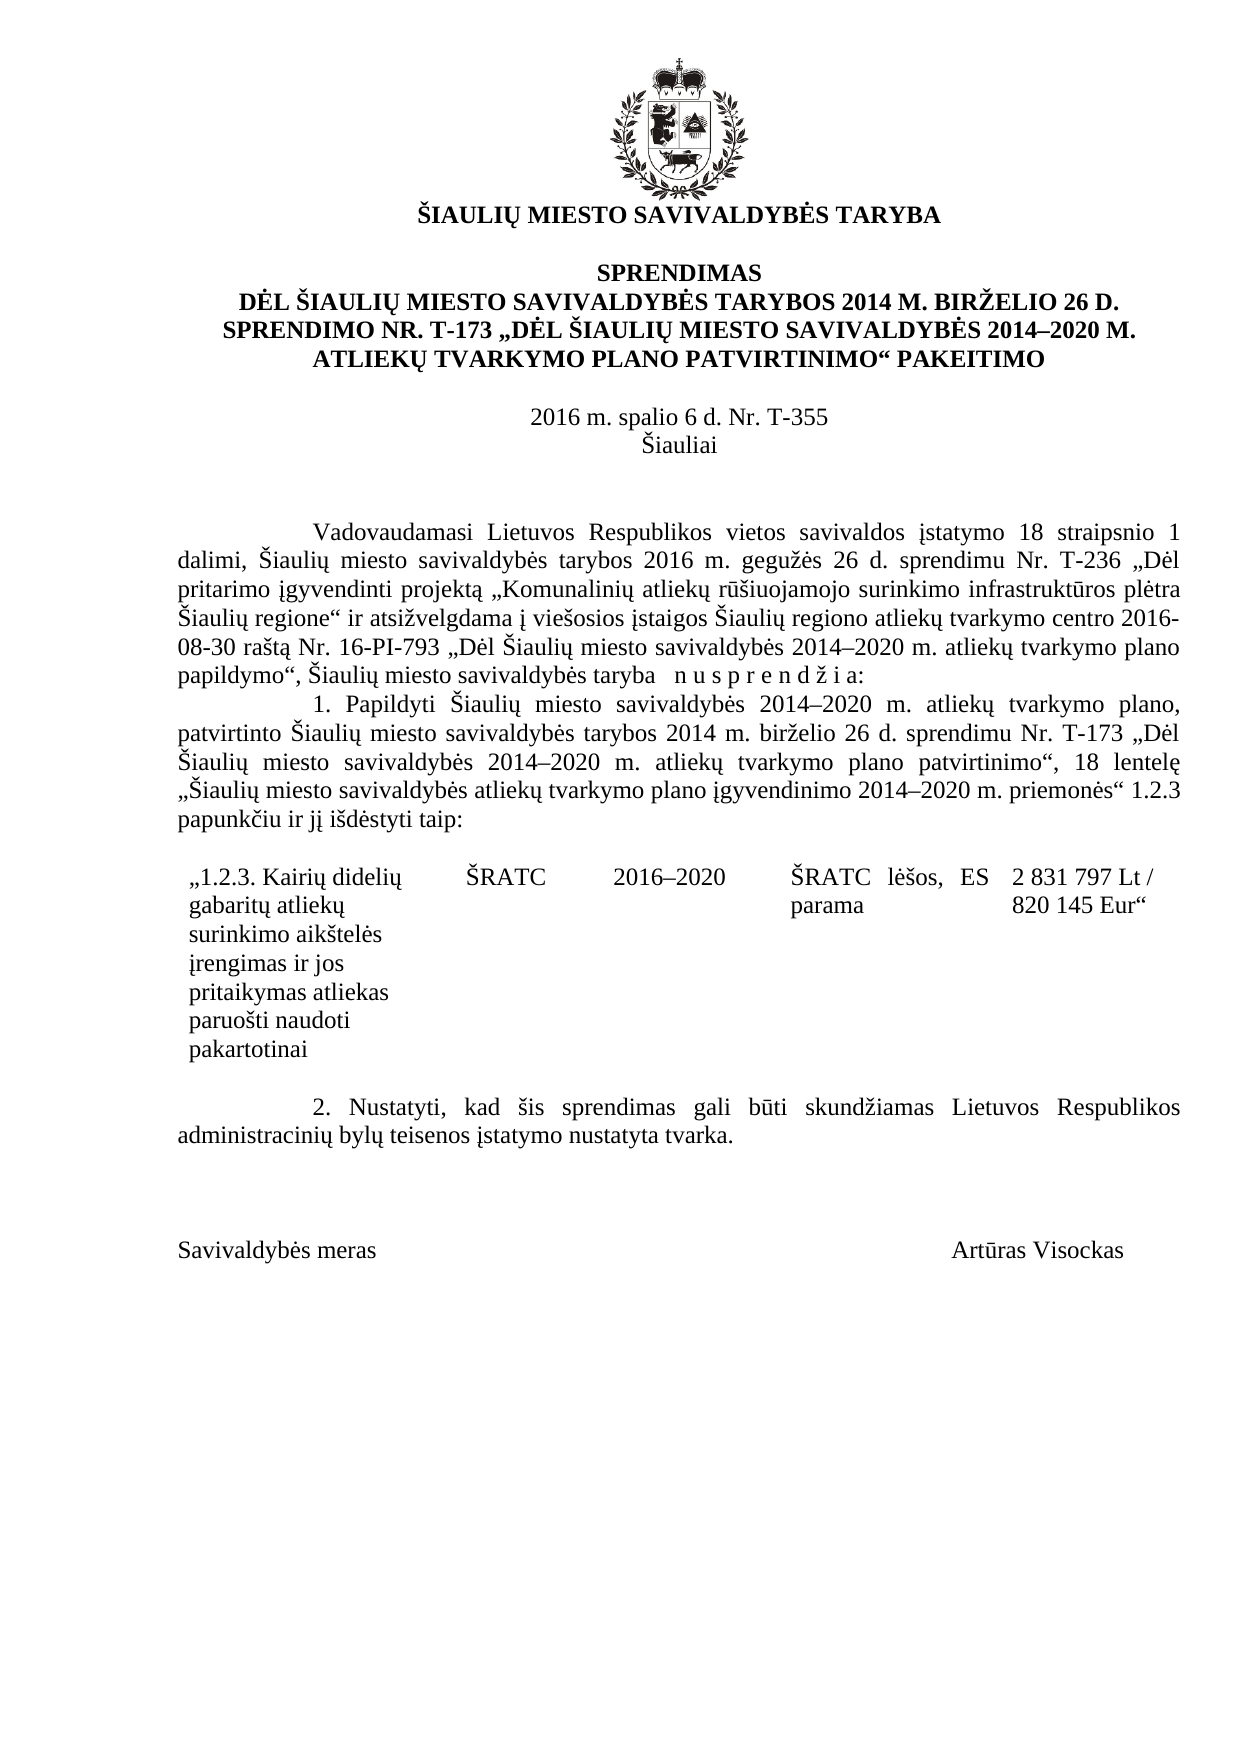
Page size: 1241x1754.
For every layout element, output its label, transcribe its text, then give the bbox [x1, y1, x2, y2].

text ŠIAULIŲ MIESTO SAVIVALDYBĖS TARYBA [177, 201, 1181, 229]
table_header „1.2.3. Kairių didelių gabaritų atliekų surinkimo aikštelės įrengimas ir jos pritaikymas atliekas paruošti naudoti pakartotinai [177, 862, 454, 1063]
text Šiauliai [177, 431, 1181, 459]
table_header 2016–2020 [602, 862, 779, 1063]
text 2. Nustatyti, kad šis sprendimas gali būti skundžiamas Lietuvos Respublikos administracinių bylų teisenos įstatymo nustatyta tvarka. [177, 1092, 1181, 1149]
table_header 2 831 797 Lt / 820 145 Eur“ [1001, 862, 1192, 1063]
table_header ŠRATC [454, 862, 602, 1063]
text SPRENDIMAS [177, 258, 1181, 287]
table_header ŠRATC lėšos, ES parama [779, 862, 1001, 1063]
text DĖL ŠIAULIŲ MIESTO SAVIVALDYBĖS TARYBOS 2014 M. BIRŽELIO 26 D. SPRENDIMO NR. T-173 „DĖL ŠIAULIŲ MIESTO SAVIVALDYBĖS 2014–2020 M. ATLIEKŲ TVARKYMO PLANO PATVIRTINIMO“ PAKEITIMO [177, 287, 1181, 373]
text Vadovaudamasi Lietuvos Respublikos vietos savivaldos įstatymo 18 straipsnio 1 dalimi, Šiaulių miesto savivaldybės tarybos 2016 m. gegužės 26 d. sprendimu Nr. T-236 „Dėl pritarimo įgyvendinti projektą „Komunalinių atliekų rūšiuojamojo surinkimo infrastruktūros plėtra Šiaulių regione“ ir atsižvelgdama į viešosios įstaigos Šiaulių regiono atliekų tvarkymo centro 2016-08-30 raštą Nr. 16-PI-793 „Dėl Šiaulių miesto savivaldybės 2014–2020 m. atliekų tvarkymo plano papildymo“, Šiaulių miesto savivaldybės taryba n u s p r e n d ž i a: [177, 517, 1181, 689]
text 2016 m. spalio 6 d. Nr. T-355 [177, 402, 1181, 431]
text Savivaldybės meras Artūras Visockas [177, 1236, 1181, 1264]
text 1. Papildyti Šiaulių miesto savivaldybės 2014–2020 m. atliekų tvarkymo plano, patvirtinto Šiaulių miesto savivaldybės tarybos 2014 m. birželio 26 d. sprendimu Nr. T-173 „Dėl Šiaulių miesto savivaldybės 2014–2020 m. atliekų tvarkymo plano patvirtinimo“, 18 lentelę „Šiaulių miesto savivaldybės atliekų tvarkymo plano įgyvendinimo 2014–2020 m. priemonės“ 1.2.3 papunkčiu ir jį išdėstyti taip: [177, 689, 1181, 833]
